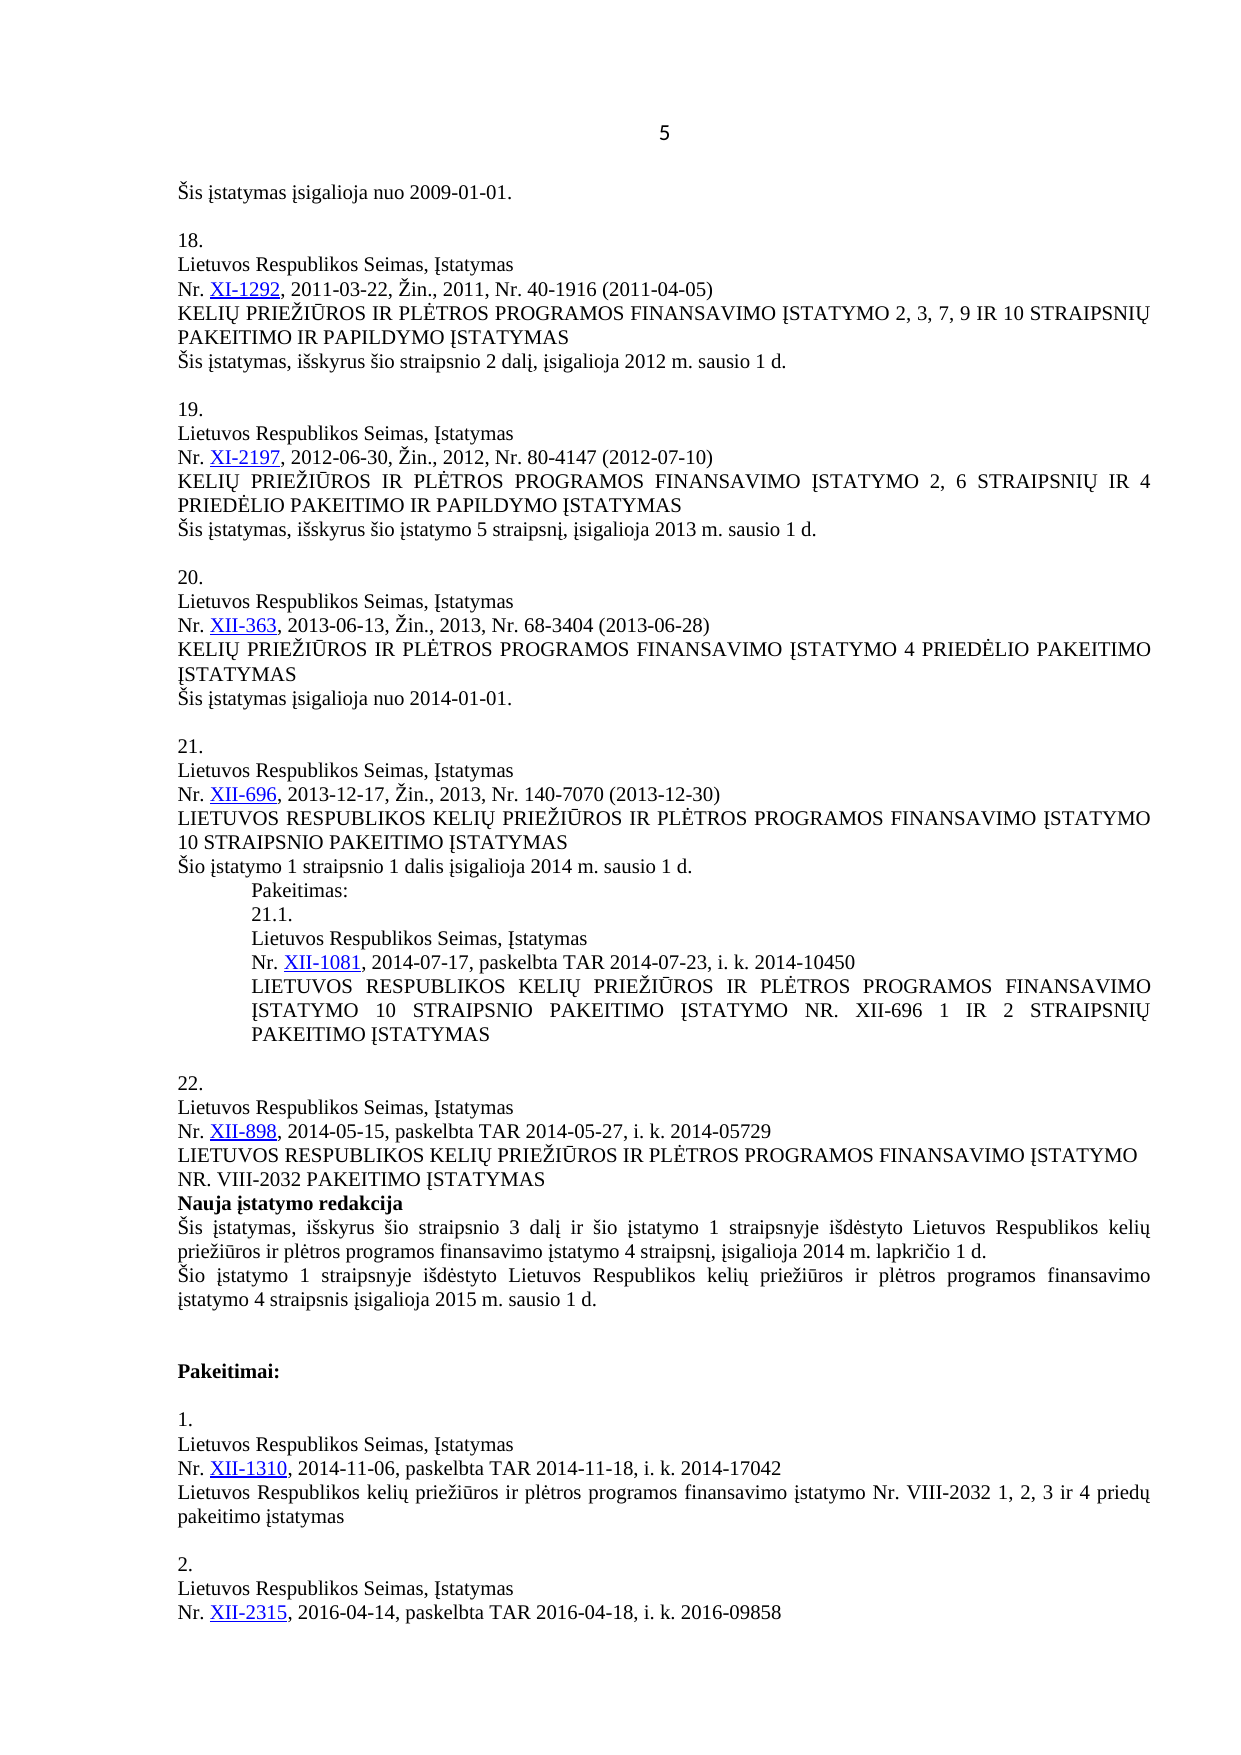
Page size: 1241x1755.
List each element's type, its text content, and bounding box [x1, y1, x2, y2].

text Lietuvos Respublikos Seimas, Įstatymas [177, 1431, 1152, 1456]
text 20. [177, 565, 1152, 589]
text Šis įstatymas įsigalioja nuo 2009-01-01. [177, 180, 1152, 204]
text Pakeitimai: [177, 1359, 1152, 1383]
text 21.1. [177, 902, 1152, 926]
text Lietuvos Respublikos kelių priežiūros ir plėtros programos finansavimo įstatymo Nr. VIII-2032 1, 2, 3 ir 4 priedų pakeitimo įstatymas [177, 1479, 1152, 1528]
text Nauja įstatymo redakcija [177, 1191, 1152, 1215]
text LIETUVOS RESPUBLIKOS KELIŲ PRIEŽIŪROS IR PLĖTROS PROGRAMOS FINANSAVIMO ĮSTATYMO 10 STRAIPSNIO PAKEITIMO ĮSTATYMAS [177, 806, 1152, 854]
text 1. [177, 1407, 1152, 1431]
text Nr. XII-898, 2014-05-15, paskelbta TAR 2014-05-27, i. k. 2014-05729 [177, 1119, 1152, 1143]
text Šio įstatymo 1 straipsnio 1 dalis įsigalioja 2014 m. sausio 1 d. [177, 854, 1152, 878]
text 18. [177, 228, 1152, 252]
text Lietuvos Respublikos Seimas, Įstatymas [177, 589, 1152, 613]
text Šis įstatymas, išskyrus šio straipsnio 2 dalį, įsigalioja 2012 m. sausio 1 d. [177, 349, 1152, 373]
text Lietuvos Respublikos Seimas, Įstatymas [177, 1094, 1152, 1119]
text Lietuvos Respublikos Seimas, Įstatymas [177, 421, 1152, 445]
text 22. [177, 1071, 1152, 1094]
text Nr. XII-1081, 2014-07-17, paskelbta TAR 2014-07-23, i. k. 2014-10450 [177, 950, 1152, 974]
text Lietuvos Respublikos Seimas, Įstatymas [177, 926, 1152, 950]
text Nr. XI-1292, 2011-03-22, Žin., 2011, Nr. 40-1916 (2011-04-05) [177, 276, 1152, 301]
text Šis įstatymas įsigalioja nuo 2014-01-01. [177, 686, 1152, 709]
text Lietuvos Respublikos Seimas, Įstatymas [177, 758, 1152, 782]
text Nr. XII-2315, 2016-04-14, paskelbta TAR 2016-04-18, i. k. 2016-09858 [177, 1600, 1152, 1624]
text 19. [177, 397, 1152, 421]
text 2. [177, 1552, 1152, 1576]
text Pakeitimas: [177, 878, 1152, 902]
text Nr. XII-363, 2013-06-13, Žin., 2013, Nr. 68-3404 (2013-06-28) [177, 613, 1152, 637]
text KELIŲ PRIEŽIŪROS IR PLĖTROS PROGRAMOS FINANSAVIMO ĮSTATYMO 2, 3, 7, 9 IR 10 STRAIPSNIŲ PAKEITIMO IR PAPILDYMO ĮSTATYMAS [177, 301, 1152, 349]
text KELIŲ PRIEŽIŪROS IR PLĖTROS PROGRAMOS FINANSAVIMO ĮSTATYMO 2, 6 STRAIPSNIŲ IR 4 PRIEDĖLIO PAKEITIMO IR PAPILDYMO ĮSTATYMAS [177, 469, 1152, 517]
text LIETUVOS RESPUBLIKOS KELIŲ PRIEŽIŪROS IR PLĖTROS PROGRAMOS FINANSAVIMO ĮSTATYMO 10 STRAIPSNIO PAKEITIMO ĮSTATYMO NR. XII-696 1 IR 2 STRAIPSNIŲ PAKEITIMO ĮSTATYMAS [251, 974, 1152, 1046]
text Šis įstatymas, išskyrus šio įstatymo 5 straipsnį, įsigalioja 2013 m. sausio 1 d. [177, 517, 1152, 541]
text LIETUVOS RESPUBLIKOS KELIŲ PRIEŽIŪROS IR PLĖTROS PROGRAMOS FINANSAVIMO ĮSTATYMO NR. VIII-2032 PAKEITIMO ĮSTATYMAS [177, 1143, 1152, 1191]
text Šis įstatymas, išskyrus šio straipsnio 3 dalį ir šio įstatymo 1 straipsnyje išdėstyto Lietuvos Respublikos kelių priežiūros ir plėtros programos finansavimo įstatymo 4 straipsnį, įsigalioja 2014 m. lapkričio 1 d. [177, 1215, 1152, 1263]
text Šio įstatymo 1 straipsnyje išdėstyto Lietuvos Respublikos kelių priežiūros ir plėtros programos finansavimo įstatymo 4 straipsnis įsigalioja 2015 m. sausio 1 d. [177, 1263, 1152, 1311]
text 21. [177, 734, 1152, 758]
text Nr. XII-696, 2013-12-17, Žin., 2013, Nr. 140-7070 (2013-12-30) [177, 782, 1152, 806]
text Lietuvos Respublikos Seimas, Įstatymas [177, 1576, 1152, 1600]
text Nr. XI-2197, 2012-06-30, Žin., 2012, Nr. 80-4147 (2012-07-10) [177, 445, 1152, 469]
text Lietuvos Respublikos Seimas, Įstatymas [177, 252, 1152, 276]
text KELIŲ PRIEŽIŪROS IR PLĖTROS PROGRAMOS FINANSAVIMO ĮSTATYMO 4 PRIEDĖLIO PAKEITIMO ĮSTATYMAS [177, 637, 1152, 686]
text Nr. XII-1310, 2014-11-06, paskelbta TAR 2014-11-18, i. k. 2014-17042 [177, 1456, 1152, 1479]
